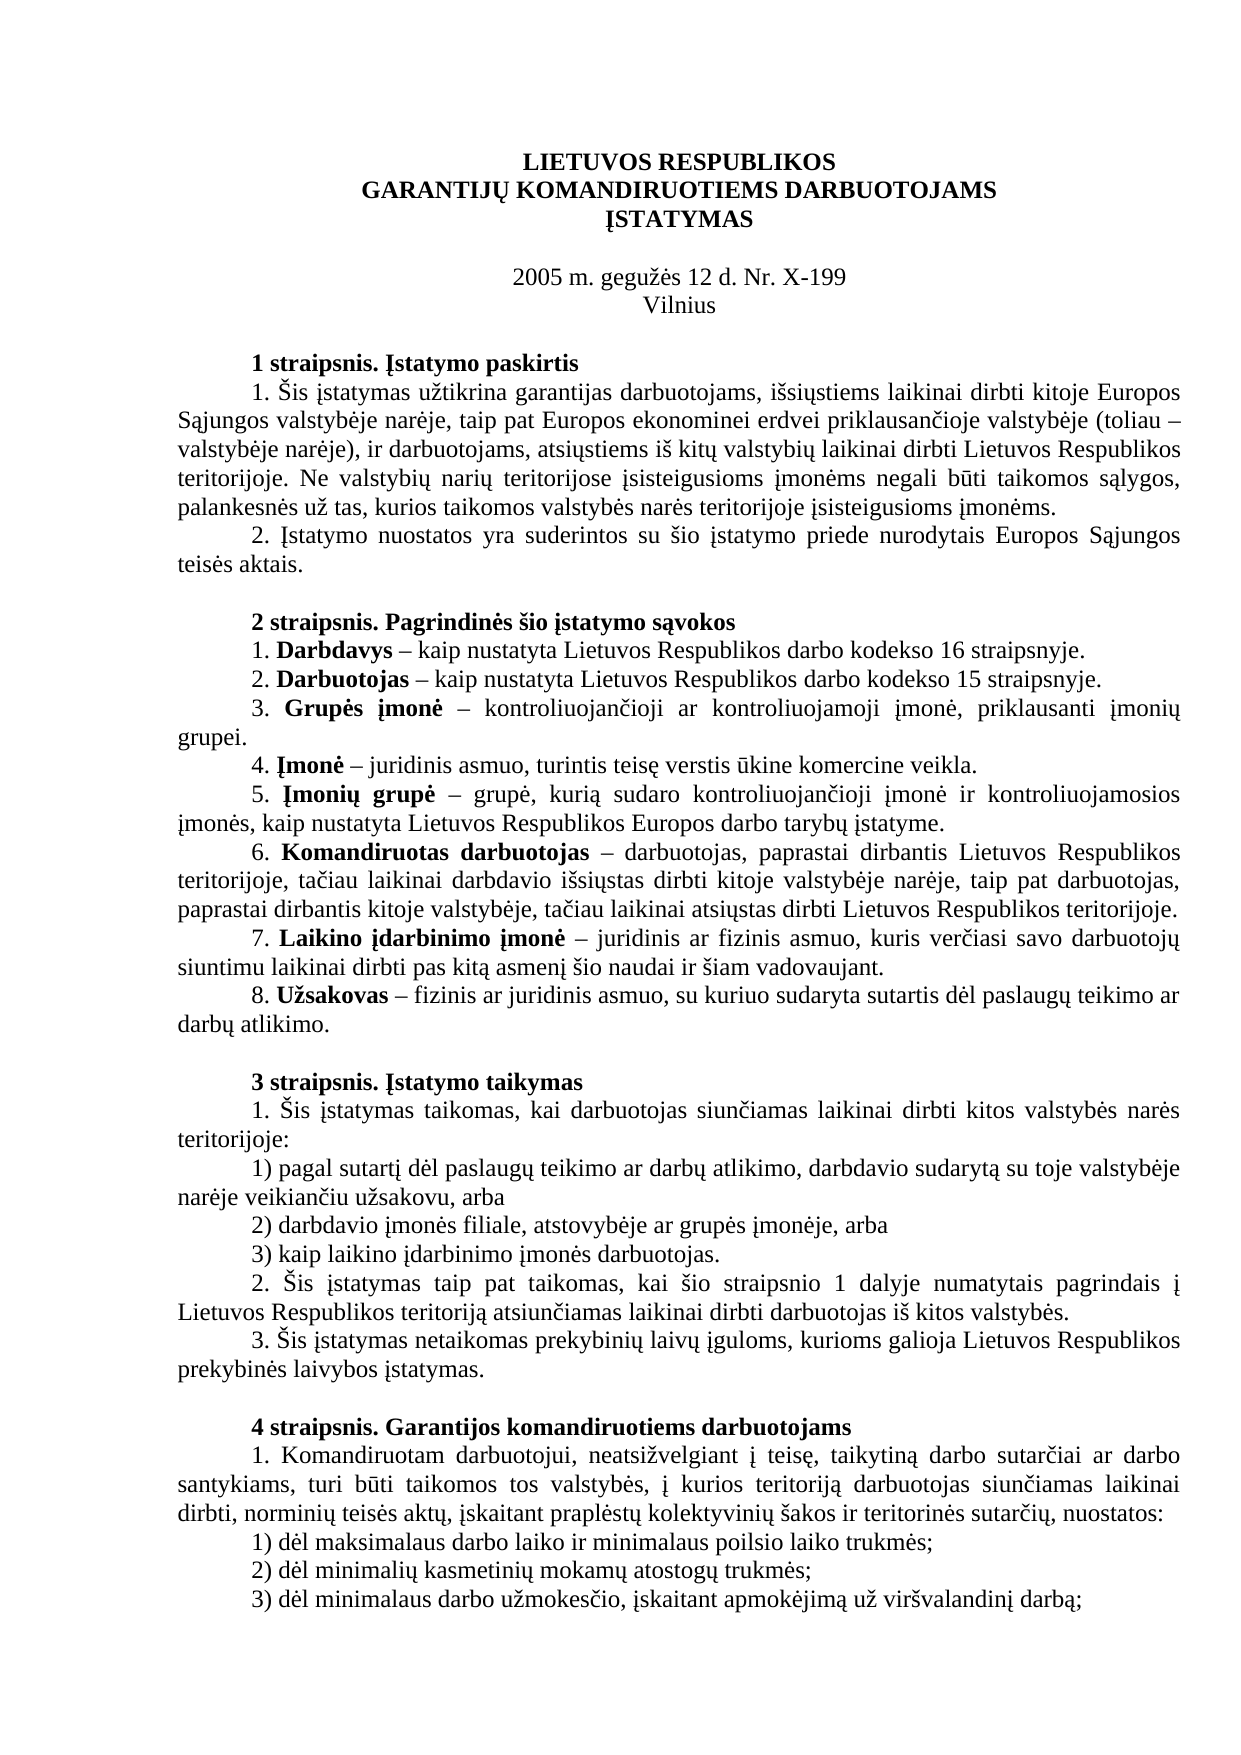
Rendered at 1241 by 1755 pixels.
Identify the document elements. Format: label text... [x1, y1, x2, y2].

text 2. Įstatymo nuostatos yra suderintos su šio įstatymo priede nurodytais Europos Sąjungos teisės aktais. [177, 521, 1181, 578]
text 2. Darbuotojas – kaip nustatyta Lietuvos Respublikos darbo kodekso 15 straipsnyje. [177, 664, 1181, 693]
text 1. Komandiruotam darbuotojui, neatsižvelgiant į teisę, taikytiną darbo sutarčiai ar darbo santykiams, turi būti taikomos tos valstybės, į kurios teritoriją darbuotojas siunčiamas laikinai dirbti, norminių teisės aktų, įskaitant praplėstų kolektyvinių šakos ir teritorinės sutarčių, nuostatos: [177, 1441, 1181, 1527]
text 2 straipsnis. Pagrindinės šio įstatymo sąvokos [177, 607, 1181, 636]
text 1. Šis įstatymas taikomas, kai darbuotojas siunčiamas laikinai dirbti kitos valstybės narės teritorijoje: [177, 1096, 1181, 1153]
text 2) dėl minimalių kasmetinių mokamų atostogų trukmės; [177, 1556, 1181, 1584]
text 3. Šis įstatymas netaikomas prekybinių laivų įguloms, kurioms galioja Lietuvos Respublikos prekybinės laivybos įstatymas. [177, 1326, 1181, 1383]
text 2. Šis įstatymas taip pat taikomas, kai šio straipsnio 1 dalyje numatytais pagrindais į Lietuvos Respublikos teritoriją atsiunčiamas laikinai dirbti darbuotojas iš kitos valstybės. [177, 1268, 1181, 1326]
text 4 straipsnis. Garantijos komandiruotiems darbuotojams [177, 1412, 1181, 1441]
text 1. Darbdavys – kaip nustatyta Lietuvos Respublikos darbo kodekso 16 straipsnyje. [177, 636, 1181, 664]
text 1 straipsnis. Įstatymo paskirtis [177, 348, 1181, 377]
text 1) dėl maksimalaus darbo laiko ir minimalaus poilsio laiko trukmės; [177, 1527, 1181, 1556]
text 2005 m. gegužės 12 d. Nr. X-199 [177, 262, 1181, 291]
text 5. Įmonių grupė – grupė, kurią sudaro kontroliuojančioji įmonė ir kontroliuojamosios įmonės, kaip nustatyta Lietuvos Respublikos Europos darbo tarybų įstatyme. [177, 779, 1181, 837]
text LIETUVOS RESPUBLIKOS GARANTIJŲ KOMANDIRUOTIEMS DARBUOTOJAMS ĮSTATYMAS [177, 147, 1181, 233]
text 3. Grupės įmonė – kontroliuojančioji ar kontroliuojamoji įmonė, priklausanti įmonių grupei. [177, 693, 1181, 751]
text 7. Laikino įdarbinimo įmonė – juridinis ar fizinis asmuo, kuris verčiasi savo darbuotojų siuntimu laikinai dirbti pas kitą asmenį šio naudai ir šiam vadovaujant. [177, 923, 1181, 981]
text 1. Šis įstatymas užtikrina garantijas darbuotojams, išsiųstiems laikinai dirbti kitoje Europos Sąjungos valstybėje narėje, taip pat Europos ekonominei erdvei priklausančioje valstybėje (toliau – valstybėje narėje), ir darbuotojams, atsiųstiems iš kitų valstybių laikinai dirbti Lietuvos Respublikos teritorijoje. Ne valstybių narių teritorijose įsisteigusioms įmonėms negali būti taikomos sąlygos, palankesnės už tas, kurios taikomos valstybės narės teritorijoje įsisteigusioms įmonėms. [177, 377, 1181, 521]
text 4. Įmonė – juridinis asmuo, turintis teisę verstis ūkine komercine veikla. [177, 751, 1181, 779]
text 3) kaip laikino įdarbinimo įmonės darbuotojas. [177, 1239, 1181, 1268]
text 1) pagal sutartį dėl paslaugų teikimo ar darbų atlikimo, darbdavio sudarytą su toje valstybėje narėje veikiančiu užsakovu, arba [177, 1153, 1181, 1211]
text 3 straipsnis. Įstatymo taikymas [177, 1067, 1181, 1096]
text 3) dėl minimalaus darbo užmokesčio, įskaitant apmokėjimą už viršvalandinį darbą; [177, 1584, 1181, 1613]
text 8. Užsakovas – fizinis ar juridinis asmuo, su kuriuo sudaryta sutartis dėl paslaugų teikimo ar darbų atlikimo. [177, 981, 1181, 1038]
text 2) darbdavio įmonės filiale, atstovybėje ar grupės įmonėje, arba [177, 1211, 1181, 1239]
text Vilnius [177, 291, 1181, 319]
text 6. Komandiruotas darbuotojas – darbuotojas, paprastai dirbantis Lietuvos Respublikos teritorijoje, tačiau laikinai darbdavio išsiųstas dirbti kitoje valstybėje narėje, taip pat darbuotojas, paprastai dirbantis kitoje valstybėje, tačiau laikinai atsiųstas dirbti Lietuvos Respublikos teritorijoje. [177, 837, 1181, 923]
